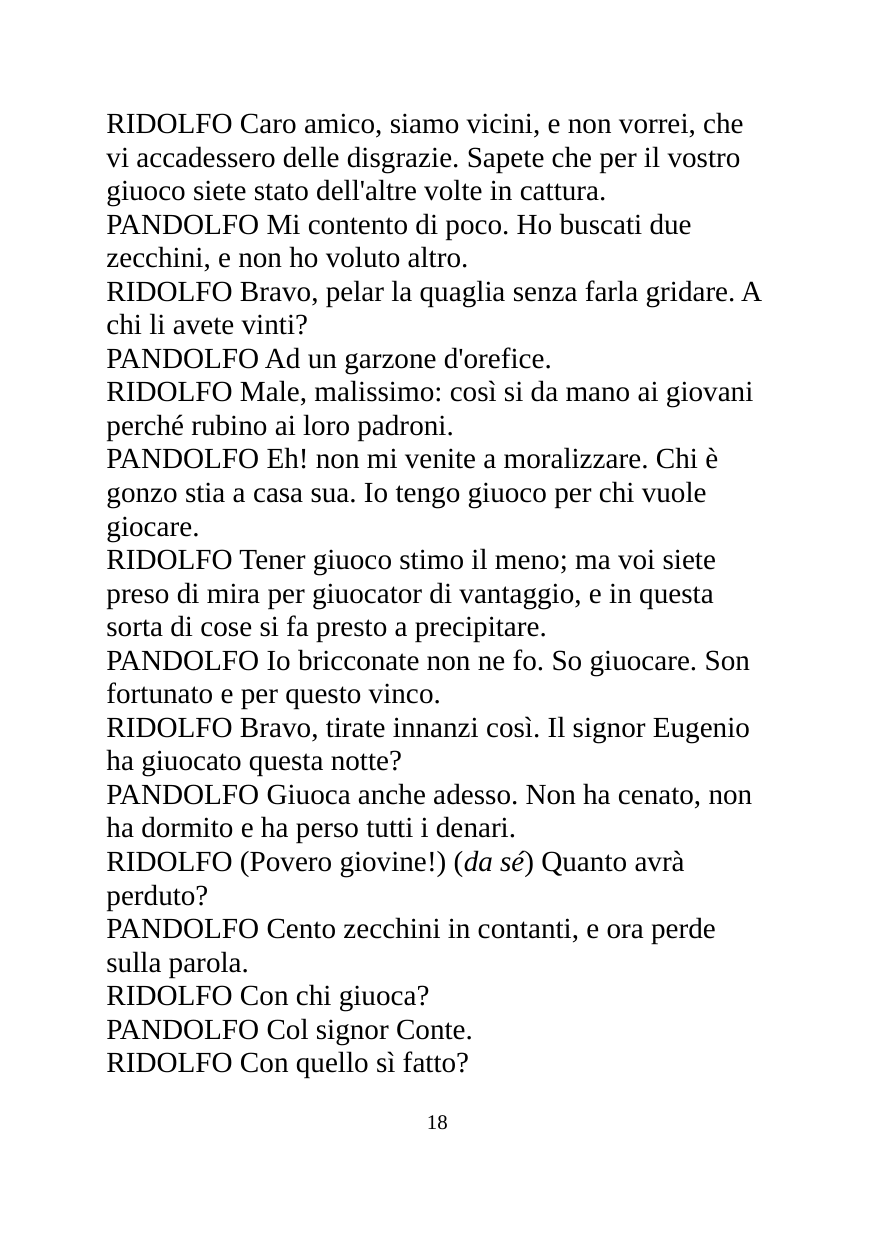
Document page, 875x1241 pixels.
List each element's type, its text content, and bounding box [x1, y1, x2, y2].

text PANDOLFO Giuoca anche adesso. Non ha cenato, non ha dormito e ha perso tutti i denari. [106, 777, 768, 844]
text RIDOLFO Con chi giuoca? [106, 978, 768, 1012]
text PANDOLFO Eh! non mi venite a moralizzare. Chi è gonzo stia a casa sua. Io tengo giuoco per chi vuole giocare. [106, 442, 768, 542]
text PANDOLFO Cento zecchini in contanti, e ora perde sulla parola. [106, 911, 768, 978]
text RIDOLFO Tener giuoco stimo il meno; ma voi siete preso di mira per giuocator di vantaggio, e in questa sorta di cose si fa presto a precipitare. [106, 542, 768, 643]
text PANDOLFO Col signor Conte. [106, 1012, 768, 1045]
text RIDOLFO Con quello sì fatto? [106, 1045, 768, 1079]
text PANDOLFO Io bricconate non ne fo. So giuocare. Son fortunato e per questo vinco. [106, 643, 768, 710]
text RIDOLFO Bravo, pelar la quaglia senza farla gridare. A chi li avete vinti? [106, 274, 768, 341]
text RIDOLFO Male, malissimo: così si da mano ai giovani perché rubino ai loro padroni. [106, 374, 768, 442]
text PANDOLFO Mi contento di poco. Ho buscati due zecchini, e non ho voluto altro. [106, 207, 768, 274]
text RIDOLFO (Povero giovine!) (da sé) Quanto avrà perduto? [106, 844, 768, 911]
text RIDOLFO Caro amico, siamo vicini, e non vorrei, che vi accadessero delle disgrazie. Sapete che per il vostro giuoco siete stato dell'altre volte in cattura. [106, 106, 768, 207]
text PANDOLFO Ad un garzone d'orefice. [106, 341, 768, 374]
text RIDOLFO Bravo, tirate innanzi così. Il signor Eugenio ha giuocato questa notte? [106, 710, 768, 777]
